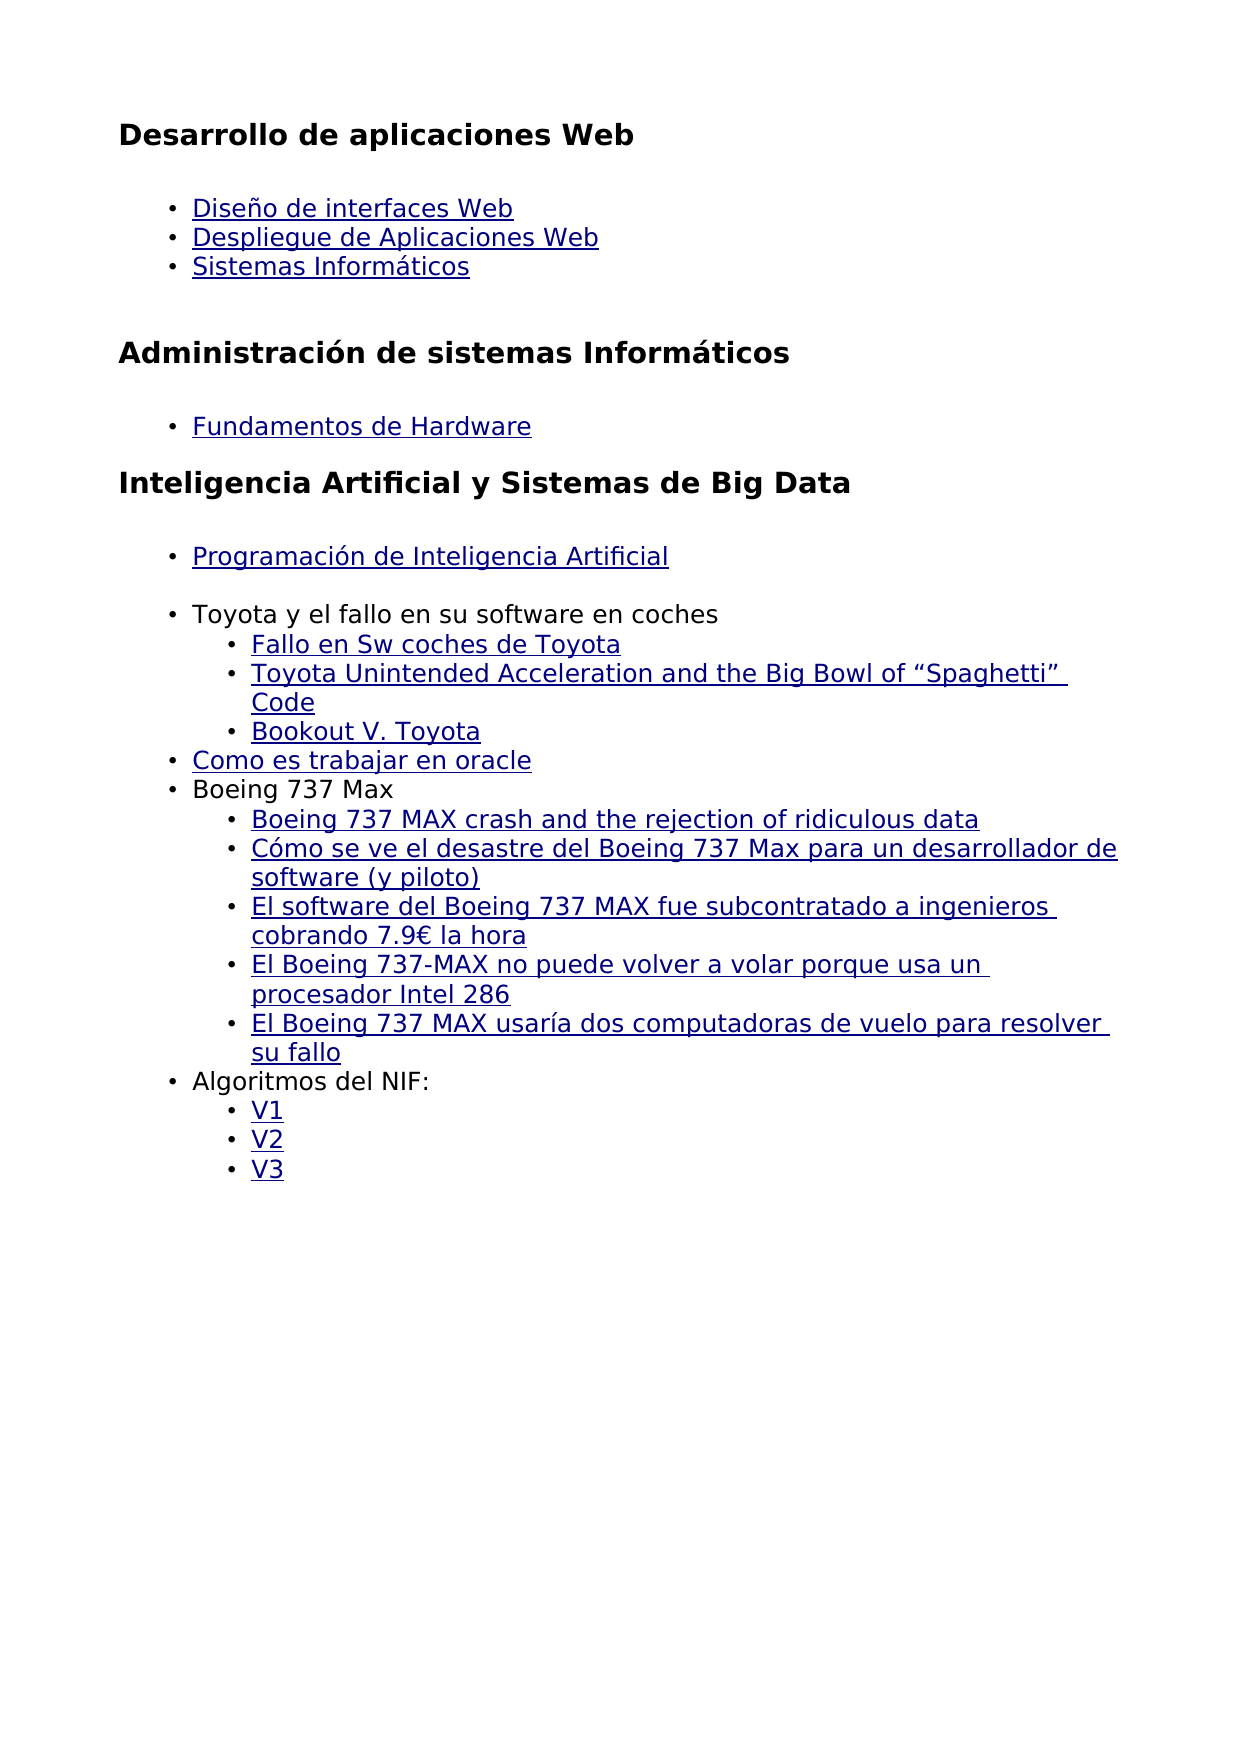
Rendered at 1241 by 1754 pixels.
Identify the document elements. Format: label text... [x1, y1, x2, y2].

list Toyota y el fallo en su software en coches [177, 601, 1122, 630]
list Despliegue de Aplicaciones Web [177, 223, 1122, 252]
list Cómo se ve el desastre del Boeing 737 Max para un desarrollador de software (y piloto) [236, 834, 1122, 892]
list Sistemas Informáticos [177, 252, 1122, 282]
list Programación de Inteligencia Artificial [177, 542, 1122, 571]
list Fallo en Sw coches de Toyota [236, 630, 1122, 659]
subtitle Administración de sistemas Informáticos [118, 336, 1122, 370]
list Algoritmos del NIF: [177, 1067, 1122, 1097]
list V3 [236, 1155, 1122, 1184]
list Fundamentos de Hardware [177, 412, 1122, 441]
list El software del Boeing 737 MAX fue subcontratado a ingenieros cobrando 7.9€ la hora [236, 892, 1122, 951]
list Como es trabajar en oracle [177, 747, 1122, 776]
list Diseño de interfaces Web [177, 194, 1122, 223]
list Boeing 737 Max [177, 776, 1122, 805]
list Boeing 737 MAX crash and the rejection of ridiculous data [236, 805, 1122, 834]
list V2 [236, 1126, 1122, 1155]
list El Boeing 737-MAX no puede volver a volar porque usa un procesador Intel 286 [236, 951, 1122, 1009]
subtitle Desarrollo de aplicaciones Web [118, 118, 1122, 152]
list V1 [236, 1097, 1122, 1126]
subtitle Inteligencia Artificial y Sistemas de Big Data [118, 466, 1122, 500]
list El Boeing 737 MAX usaría dos computadoras de vuelo para resolver su fallo [236, 1009, 1122, 1067]
list Bookout V. Toyota [236, 717, 1122, 747]
list Toyota Unintended Acceleration and the Big Bowl of “Spaghetti” Code [236, 659, 1122, 717]
